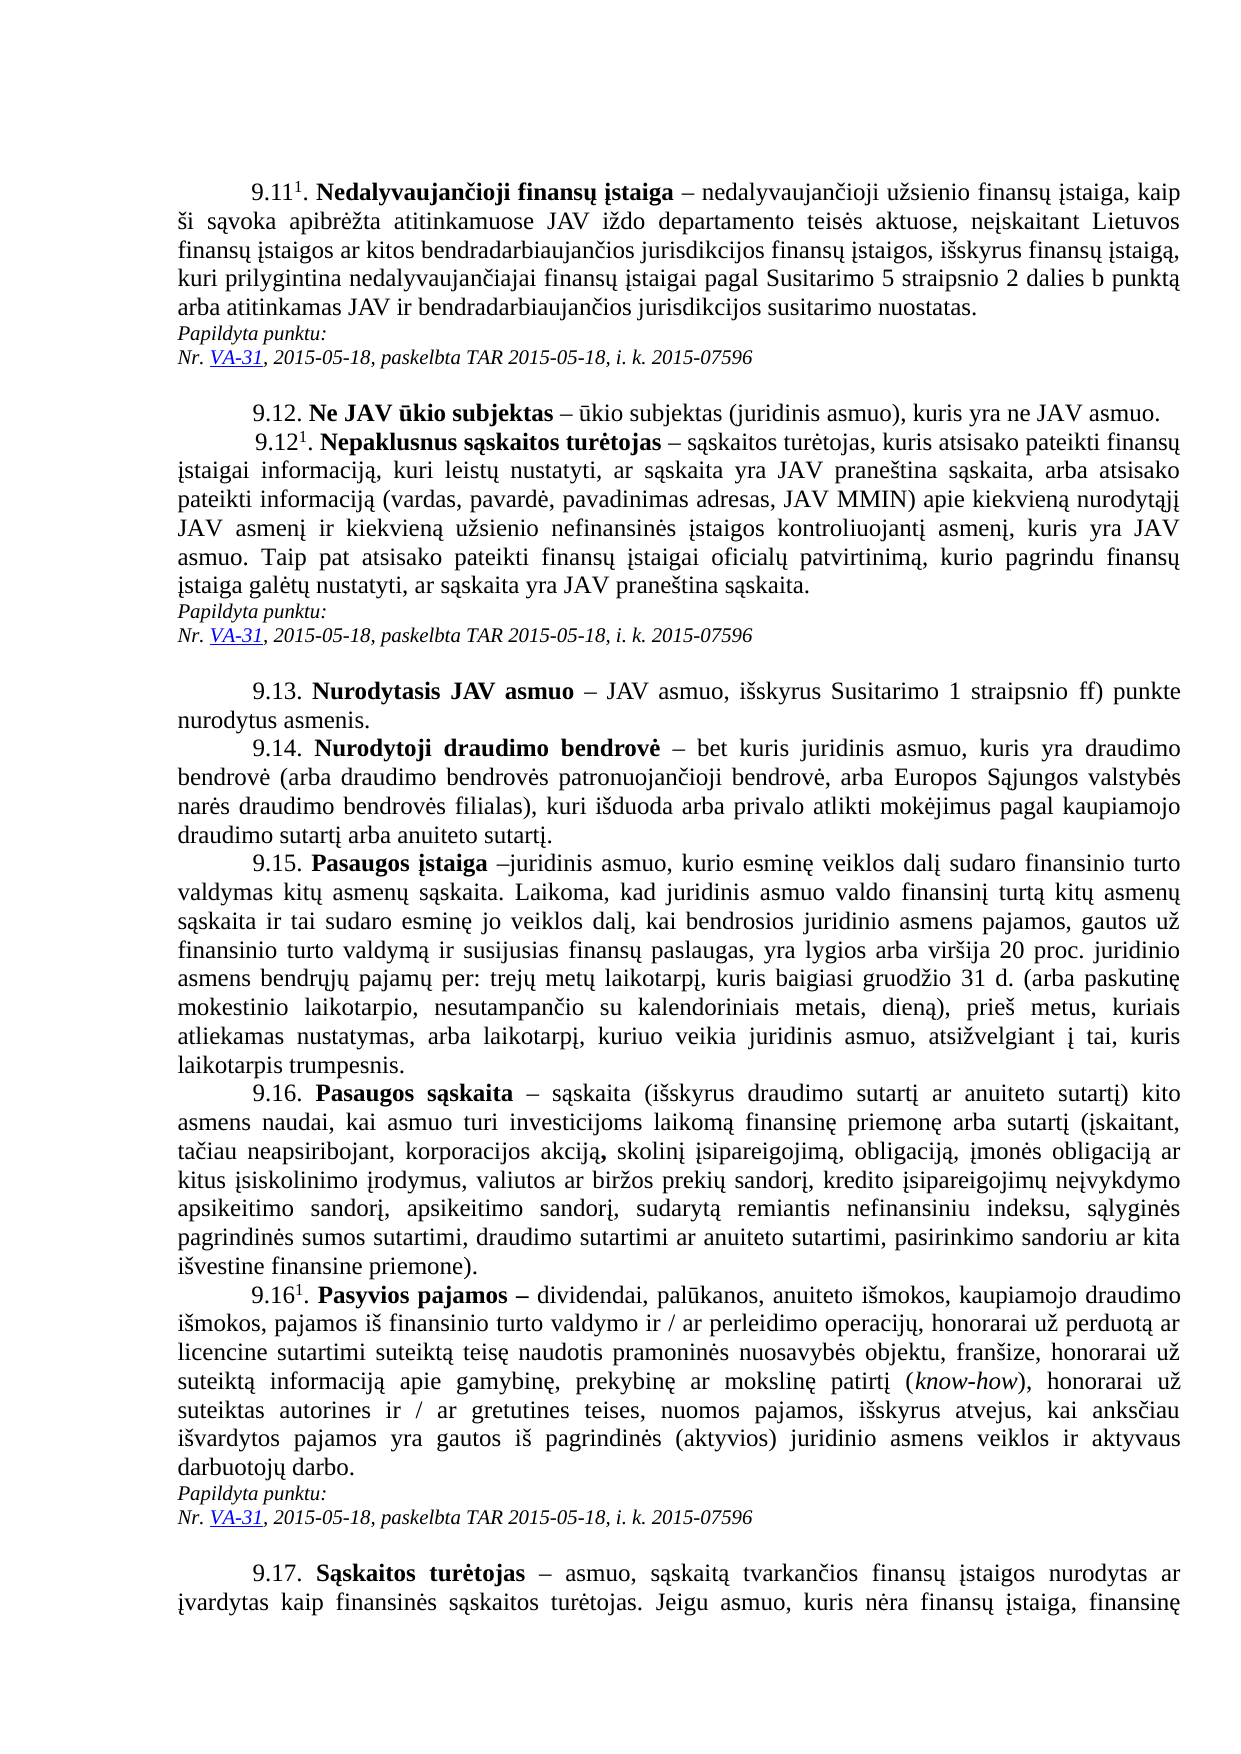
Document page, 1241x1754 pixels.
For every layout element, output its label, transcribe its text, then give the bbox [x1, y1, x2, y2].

text 9.15. Pasaugos įstaiga –juridinis asmuo, kurio esminę veiklos dalį sudaro finansinio turto valdymas kitų asmenų sąskaita. Laikoma, kad juridinis asmuo valdo finansinį turtą kitų asmenų sąskaita ir tai sudaro esminę jo veiklos dalį, kai bendrosios juridinio asmens pajamos, gautos už finansinio turto valdymą ir susijusias finansų paslaugas, yra lygios arba viršija 20 proc. juridinio asmens bendrųjų pajamų per: trejų metų laikotarpį, kuris baigiasi gruodžio 31 d. (arba paskutinę mokestinio laikotarpio, nesutampančio su kalendoriniais metais, dieną), prieš metus, kuriais atliekamas nustatymas, arba laikotarpį, kuriuo veikia juridinis asmuo, atsižvelgiant į tai, kuris laikotarpis trumpesnis. [177, 848, 1181, 1078]
text 9.161. Pasyvios pajamos – dividendai, palūkanos, anuiteto išmokos, kaupiamojo draudimo išmokos, pajamos iš finansinio turto valdymo ir / ar perleidimo operacijų, honorarai už perduotą ar licencine sutartimi suteiktą teisę naudotis pramoninės nuosavybės objektu, franšize, honorarai už suteiktą informaciją apie gamybinę, prekybinę ar mokslinę patirtį (know-how), honorarai už suteiktas autorines ir / ar gretutines teises, nuomos pajamos, išskyrus atvejus, kai anksčiau išvardytos pajamos yra gautos iš pagrindinės (aktyvios) juridinio asmens veiklos ir aktyvaus darbuotojų darbo. [177, 1280, 1181, 1481]
text 9.121. Nepaklusnus sąskaitos turėtojas – sąskaitos turėtojas, kuris atsisako pateikti finansų įstaigai informaciją, kuri leistų nustatyti, ar sąskaita yra JAV praneština sąskaita, arba atsisako pateikti informaciją (vardas, pavardė, pavadinimas adresas, JAV MMIN) apie kiekvieną nurodytąjį JAV asmenį ir kiekvieną užsienio nefinansinės įstaigos kontroliuojantį asmenį, kuris yra JAV asmuo. Taip pat atsisako pateikti finansų įstaigai oficialų patvirtinimą, kurio pagrindu finansų įstaiga galėtų nustatyti, ar sąskaita yra JAV praneština sąskaita. [177, 427, 1181, 599]
text 9.16. Pasaugos sąskaita – sąskaita (išskyrus draudimo sutartį ar anuiteto sutartį) kito asmens naudai, kai asmuo turi investicijoms laikomą finansinę priemonę arba sutartį (įskaitant, tačiau neapsiribojant, korporacijos akciją, skolinį įsipareigojimą, obligaciją, įmonės obligaciją ar kitus įsiskolinimo įrodymus, valiutos ar biržos prekių sandorį, kredito įsipareigojimų neįvykdymo apsikeitimo sandorį, apsikeitimo sandorį, sudarytą remiantis nefinansiniu indeksu, sąlyginės pagrindinės sumos sutartimi, draudimo sutartimi ar anuiteto sutartimi, pasirinkimo sandoriu ar kita išvestine finansine priemone). [177, 1078, 1181, 1280]
text Nr. VA-31, 2015-05-18, paskelbta TAR 2015-05-18, i. k. 2015-07596 [177, 623, 1181, 647]
text Papildyta punktu: [177, 1481, 1181, 1505]
text Papildyta punktu: [177, 599, 1181, 623]
text 9.17. Sąskaitos turėtojas – asmuo, sąskaitą tvarkančios finansų įstaigos nurodytas ar įvardytas kaip finansinės sąskaitos turėtojas. Jeigu asmuo, kuris nėra finansų įstaiga, finansinę [177, 1558, 1181, 1615]
text Nr. VA-31, 2015-05-18, paskelbta TAR 2015-05-18, i. k. 2015-07596 [177, 345, 1181, 369]
text Papildyta punktu: [177, 321, 1181, 345]
text 9.14. Nurodytoji draudimo bendrovė – bet kuris juridinis asmuo, kuris yra draudimo bendrovė (arba draudimo bendrovės patronuojančioji bendrovė, arba Europos Sąjungos valstybės narės draudimo bendrovės filialas), kuri išduoda arba privalo atlikti mokėjimus pagal kaupiamojo draudimo sutartį arba anuiteto sutartį. [177, 733, 1181, 848]
text 9.13. Nurodytasis JAV asmuo – JAV asmuo, išskyrus Susitarimo 1 straipsnio ff) punkte nurodytus asmenis. [177, 676, 1181, 733]
text 9.12. Ne JAV ūkio subjektas – ūkio subjektas (juridinis asmuo), kuris yra ne JAV asmuo. [252, 398, 1181, 427]
text 9.111. Nedalyvaujančioji finansų įstaiga – nedalyvaujančioji užsienio finansų įstaiga, kaip ši sąvoka apibrėžta atitinkamuose JAV iždo departamento teisės aktuose, neįskaitant Lietuvos finansų įstaigos ar kitos bendradarbiaujančios jurisdikcijos finansų įstaigos, išskyrus finansų įstaigą, kuri prilygintina nedalyvaujančiajai finansų įstaigai pagal Susitarimo 5 straipsnio 2 dalies b punktą arba atitinkamas JAV ir bendradarbiaujančios jurisdikcijos susitarimo nuostatas. [177, 177, 1181, 321]
text Nr. VA-31, 2015-05-18, paskelbta TAR 2015-05-18, i. k. 2015-07596 [177, 1505, 1181, 1529]
